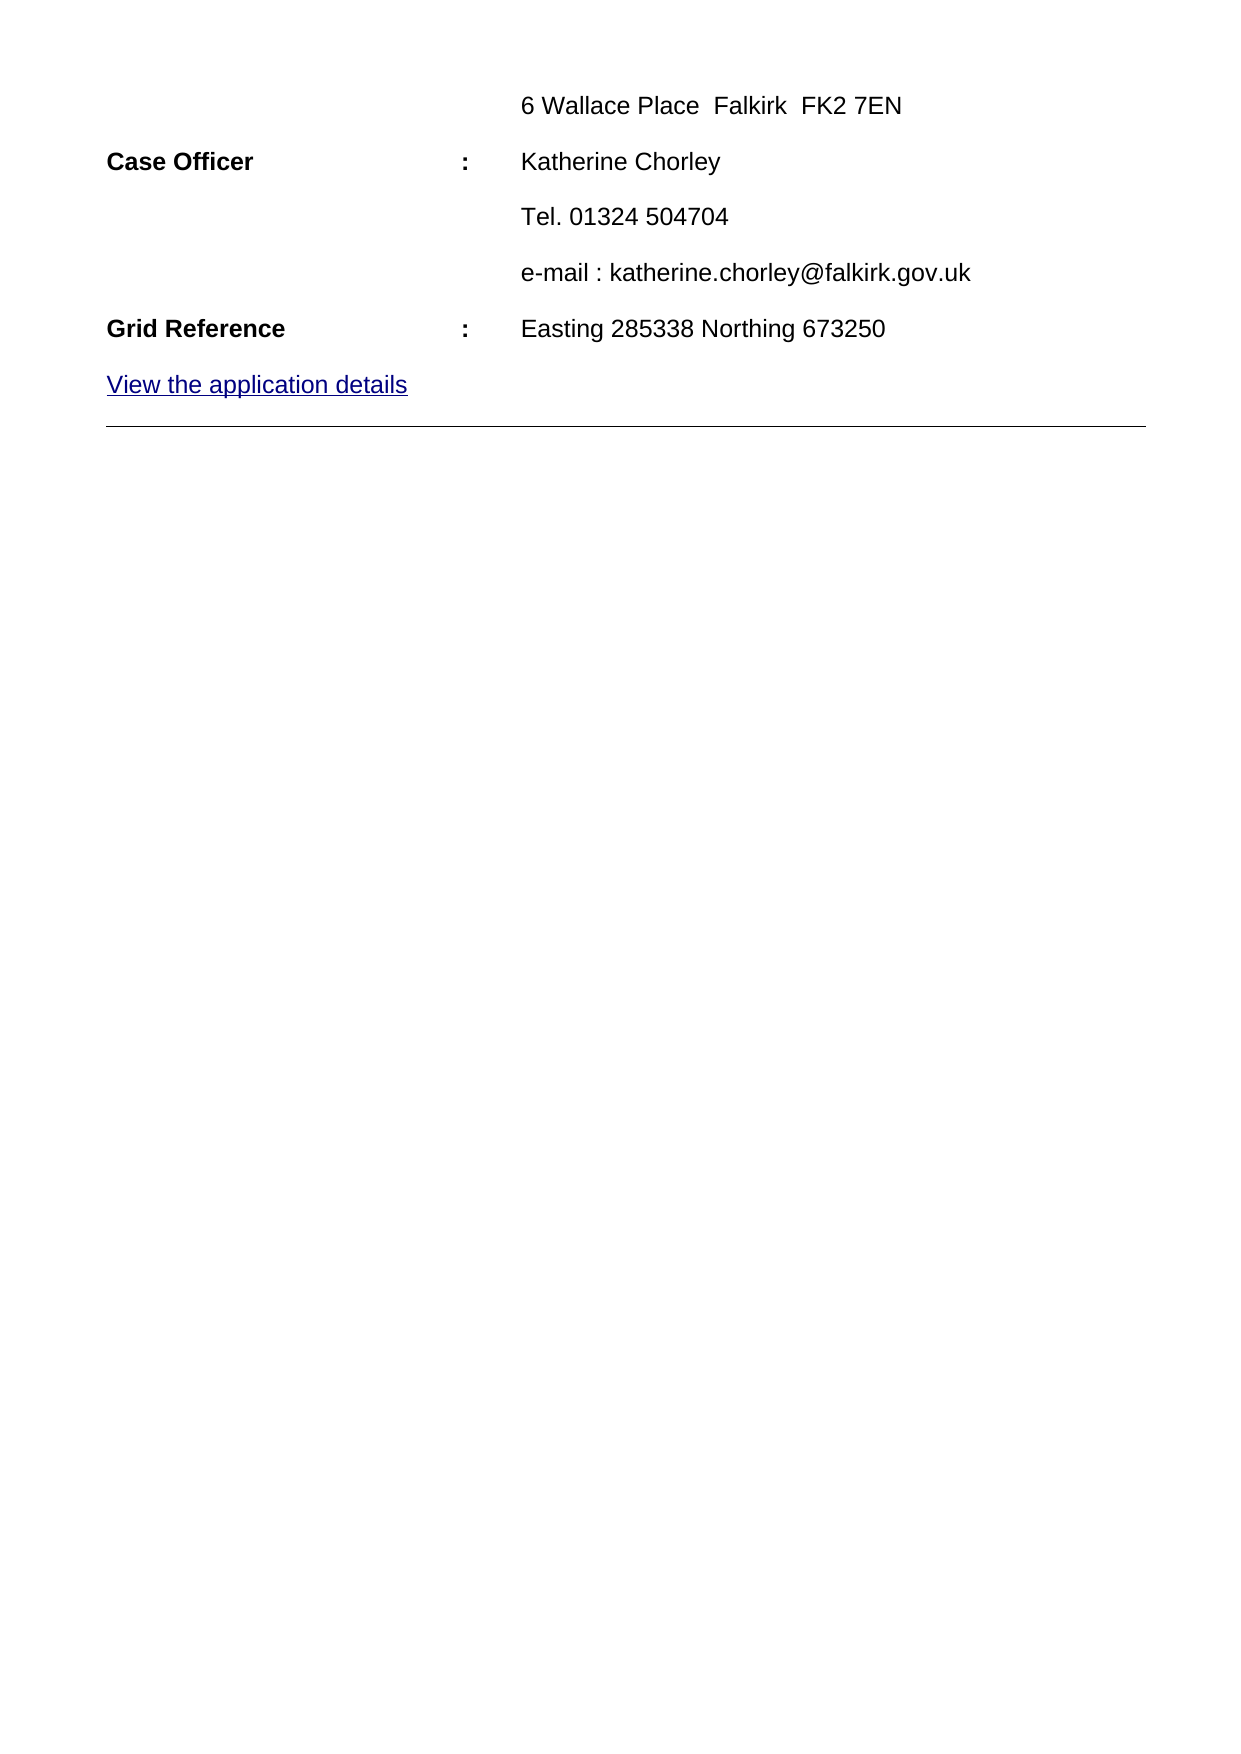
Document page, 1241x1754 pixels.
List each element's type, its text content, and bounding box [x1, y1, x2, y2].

text Tel. 01324 504704 [106, 202, 1146, 231]
text Case Officer : Katherine Chorley [106, 146, 1146, 175]
text View the application details [106, 370, 1146, 398]
text 6 Wallace Place Falkirk FK2 7EN [106, 91, 1146, 119]
text Grid Reference : Easting 285338 Northing 673250 [106, 314, 1146, 343]
text e-mail : katherine.chorley@falkirk.gov.uk [106, 258, 1146, 287]
